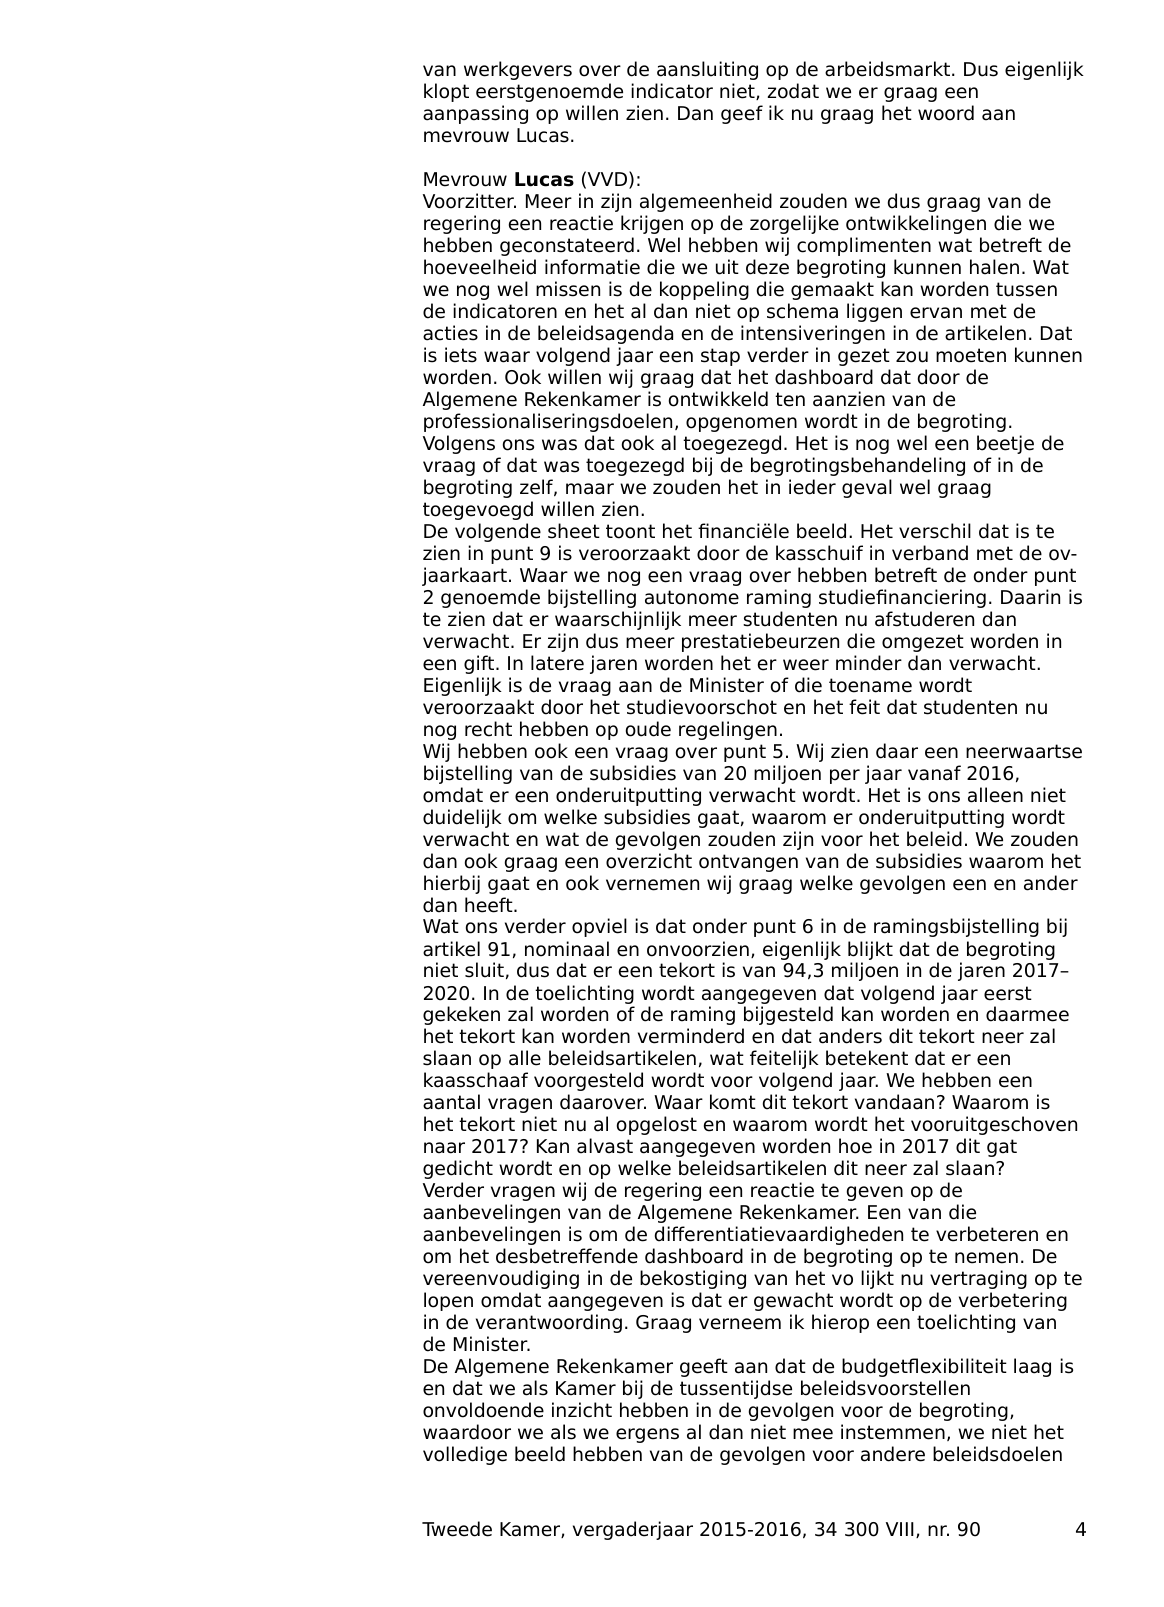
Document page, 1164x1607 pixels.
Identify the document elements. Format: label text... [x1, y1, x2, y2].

text Verder vragen wij de regering een reactie te geven op de aanbevelingen van de Algemene Rekenkamer. Een van die aanbevelingen is om de differentiatievaardigheden te verbeteren en om het desbetreffende dashboard in de begroting op te nemen. De vereenvoudiging in de bekostiging van het vo lijkt nu vertraging op te lopen omdat aangegeven is dat er gewacht wordt op de verbetering in de verantwoording. Graag verneem ik hierop een toelichting van de Minister. [422, 1180, 1087, 1356]
text De Algemene Rekenkamer geeft aan dat de budgetflexibiliteit laag is en dat we als Kamer bij de tussentijdse beleidsvoorstellen onvoldoende inzicht hebben in de gevolgen voor de begroting, waardoor we als we ergens al dan niet mee instemmen, we niet het volledige beeld hebben van de gevolgen voor andere beleidsdoelen [422, 1356, 1087, 1466]
text Wat ons verder opviel is dat onder punt 6 in de ramingsbijstelling bij artikel 91, nominaal en onvoorzien, eigenlijk blijkt dat de begroting niet sluit, dus dat er een tekort is van 94,3 miljoen in de jaren 2017–2020. In de toelichting wordt aangegeven dat volgend jaar eerst gekeken zal worden of de raming bijgesteld kan worden en daarmee het tekort kan worden verminderd en dat anders dit tekort neer zal slaan op alle beleidsartikelen, wat feitelijk betekent dat er een kaasschaaf voorgesteld wordt voor volgend jaar. We hebben een aantal vragen daarover. Waar komt dit tekort vandaan? Waarom is het tekort niet nu al opgelost en waarom wordt het vooruitgeschoven naar 2017? Kan alvast aangegeven worden hoe in 2017 dit gat gedicht wordt en op welke beleidsartikelen dit neer zal slaan? [422, 916, 1087, 1180]
text De volgende sheet toont het financiële beeld. Het verschil dat is te zien in punt 9 is veroorzaakt door de kasschuif in verband met de ov-jaarkaart. Waar we nog een vraag over hebben betreft de onder punt 2 genoemde bijstelling autonome raming studiefinanciering. Daarin is te zien dat er waarschijnlijk meer studenten nu afstuderen dan verwacht. Er zijn dus meer prestatiebeurzen die omgezet worden in een gift. In latere jaren worden het er weer minder dan verwacht. Eigenlijk is de vraag aan de Minister of die toename wordt veroorzaakt door het studievoorschot en het feit dat studenten nu nog recht hebben op oude regelingen. [422, 521, 1087, 741]
text Mevrouw Lucas (VVD): [422, 169, 1087, 191]
text van werkgevers over de aansluiting op de arbeidsmarkt. Dus eigenlijk klopt eerstgenoemde indicator niet, zodat we er graag een aanpassing op willen zien. Dan geef ik nu graag het woord aan mevrouw Lucas. [422, 59, 1087, 147]
text Voorzitter. Meer in zijn algemeenheid zouden we dus graag van de regering een reactie krijgen op de zorgelijke ontwikkelingen die we hebben geconstateerd. Wel hebben wij complimenten wat betreft de hoeveelheid informatie die we uit deze begroting kunnen halen. Wat we nog wel missen is de koppeling die gemaakt kan worden tussen de indicatoren en het al dan niet op schema liggen ervan met de acties in de beleidsagenda en de intensiveringen in de artikelen. Dat is iets waar volgend jaar een stap verder in gezet zou moeten kunnen worden. Ook willen wij graag dat het dashboard dat door de Algemene Rekenkamer is ontwikkeld ten aanzien van de professionaliseringsdoelen, opgenomen wordt in de begroting. Volgens ons was dat ook al toegezegd. Het is nog wel een beetje de vraag of dat was toegezegd bij de begrotingsbehandeling of in de begroting zelf, maar we zouden het in ieder geval wel graag toegevoegd willen zien. [422, 191, 1087, 521]
text Wij hebben ook een vraag over punt 5. Wij zien daar een neerwaartse bijstelling van de subsidies van 20 miljoen per jaar vanaf 2016, omdat er een onderuitputting verwacht wordt. Het is ons alleen niet duidelijk om welke subsidies gaat, waarom er onderuitputting wordt verwacht en wat de gevolgen zouden zijn voor het beleid. We zouden dan ook graag een overzicht ontvangen van de subsidies waarom het hierbij gaat en ook vernemen wij graag welke gevolgen een en ander dan heeft. [422, 741, 1087, 916]
